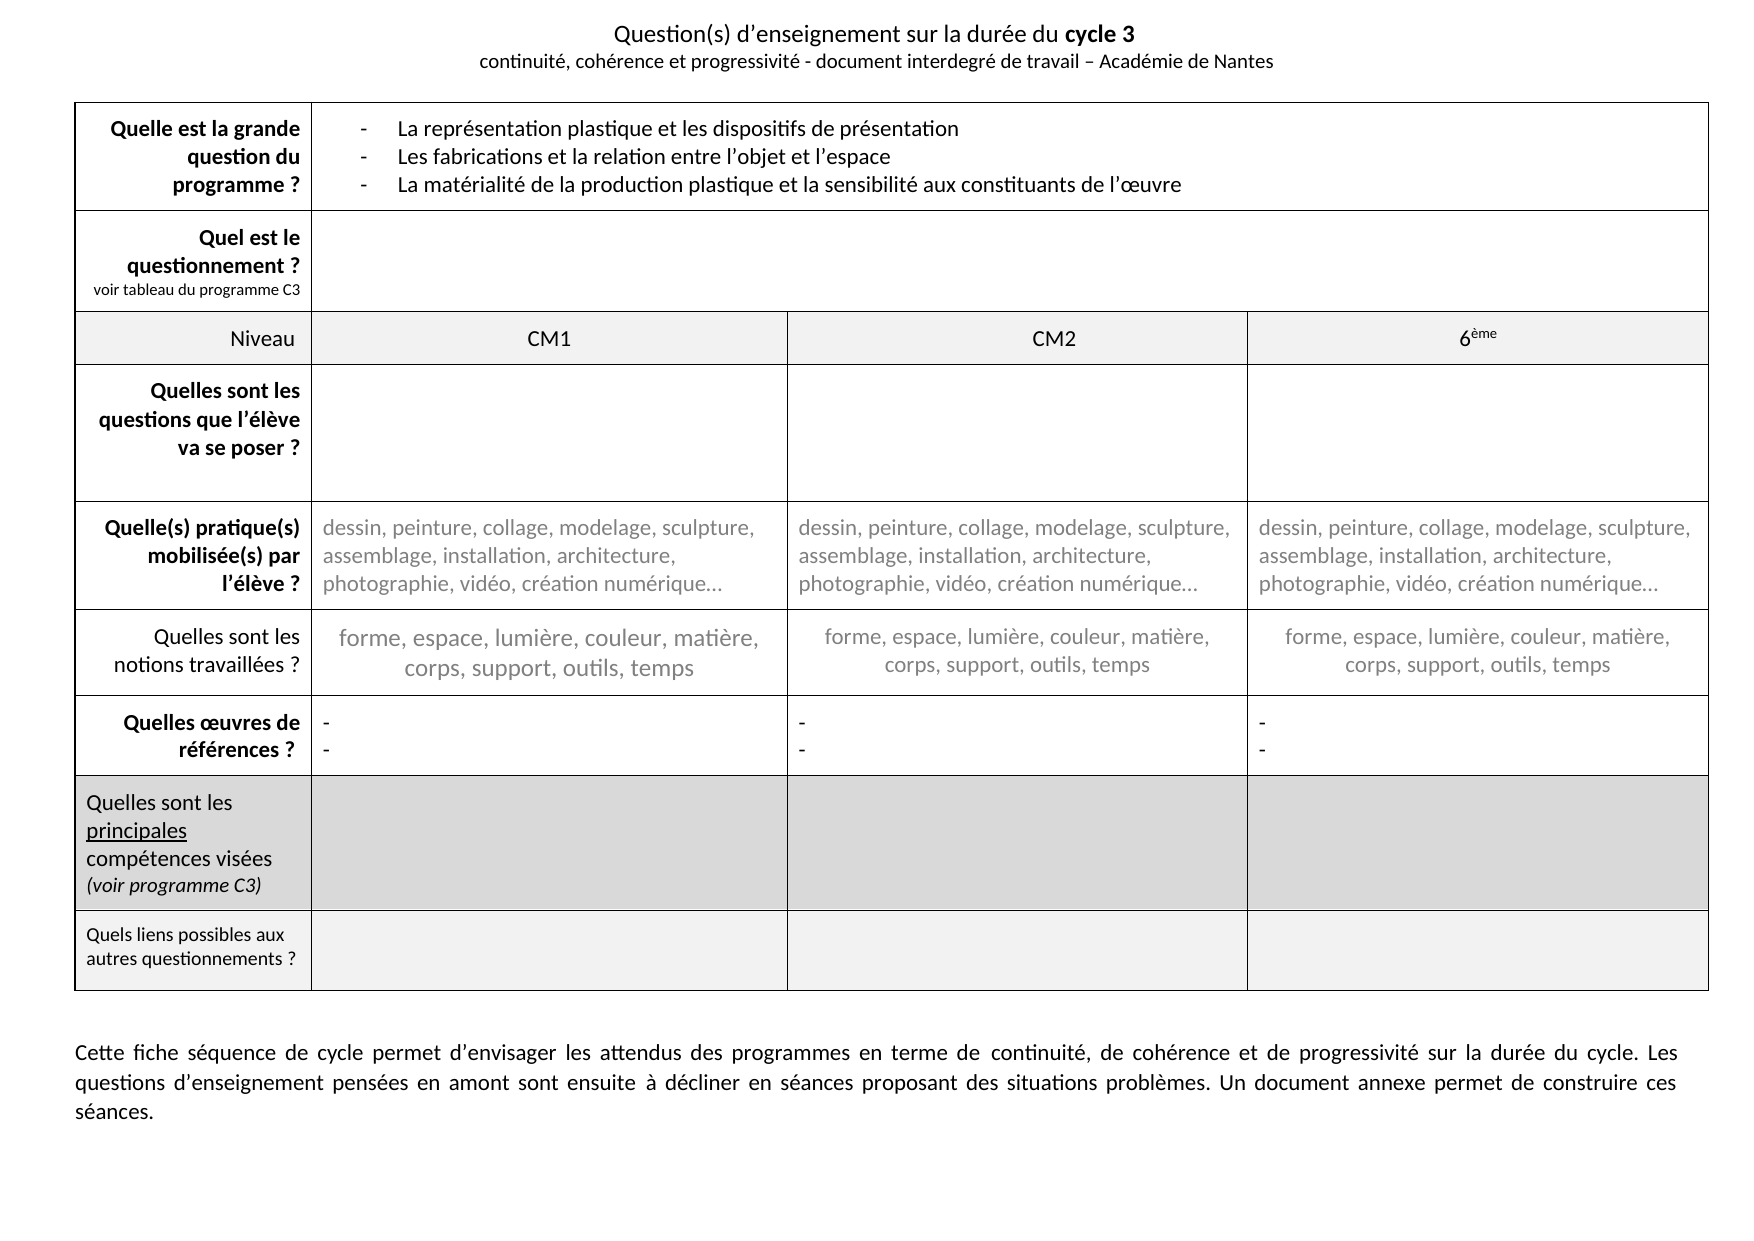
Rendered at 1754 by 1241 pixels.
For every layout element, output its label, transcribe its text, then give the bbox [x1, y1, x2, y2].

table_cell [312, 776, 787, 909]
table_cell Quelles sont les principales compétences visées (voir programme C3) [76, 776, 311, 909]
table_cell dessin, peinture, collage, modelage, sculpture, assemblage, installation, architecture, photographie, vidéo, création numérique… [1248, 502, 1708, 609]
table_cell [312, 911, 787, 990]
table_cell Quelles sont les questions que l’élève va se poser ? [76, 365, 311, 501]
table_cell CM2 [788, 312, 1247, 364]
table_cell Quelles sont les notions travaillées ? [76, 610, 311, 695]
table_cell forme, espace, lumière, couleur, matière, corps, support, outils, temps [1248, 610, 1708, 695]
table_cell 6ème [1248, 312, 1708, 364]
table_cell [788, 911, 1247, 990]
table_cell [1248, 365, 1708, 501]
table_cell [1248, 911, 1708, 990]
table_cell [312, 211, 1708, 311]
table_cell Quelle(s) pratique(s) mobilisée(s) par l’élève ? [76, 502, 311, 609]
table_cell [788, 365, 1247, 501]
table_header Quelle est la grande question du programme ? [76, 103, 311, 210]
table_cell dessin, peinture, collage, modelage, sculpture, assemblage, installation, architecture, photographie, vidéo, création numérique… [312, 502, 787, 609]
table_cell CM1 [312, 312, 787, 364]
table_cell Niveau [76, 312, 311, 364]
table_cell forme, espace, lumière, couleur, matière, corps, support, outils, temps [788, 610, 1247, 695]
table_cell Quel est le questionnement ? voir tableau du programme C3 [76, 211, 311, 311]
table_cell forme, espace, lumière, couleur, matière, corps, support, outils, temps [312, 610, 787, 695]
table_cell - - [312, 696, 787, 775]
table_header La représentation plastique et les dispositifs de présentation Les fabrications et la relation entre l’objet et l’espace La matérialité de la production plastique et la sensibilité aux constituants de l’œuvre [312, 103, 1708, 210]
text Cette fiche séquence de cycle permet d’envisager les attendus des programmes en terme de continuité, de cohérence et de progressivité sur la durée du cycle. Les questions d’enseignement pensées en amont sont ensuite à décliner en séances proposant des situations problèmes. Un document annexe permet de construire ces séances. [75, 1038, 1679, 1126]
table_cell dessin, peinture, collage, modelage, sculpture, assemblage, installation, architecture, photographie, vidéo, création numérique… [788, 502, 1247, 609]
table_cell [312, 365, 787, 501]
table_cell Quels liens possibles aux autres questionnements ? [76, 911, 311, 990]
table_cell [788, 776, 1247, 909]
table_cell [1248, 776, 1708, 909]
table_cell - - [788, 696, 1247, 775]
table_cell Quelles œuvres de références ? [76, 696, 311, 775]
table_cell - - [1248, 696, 1708, 775]
